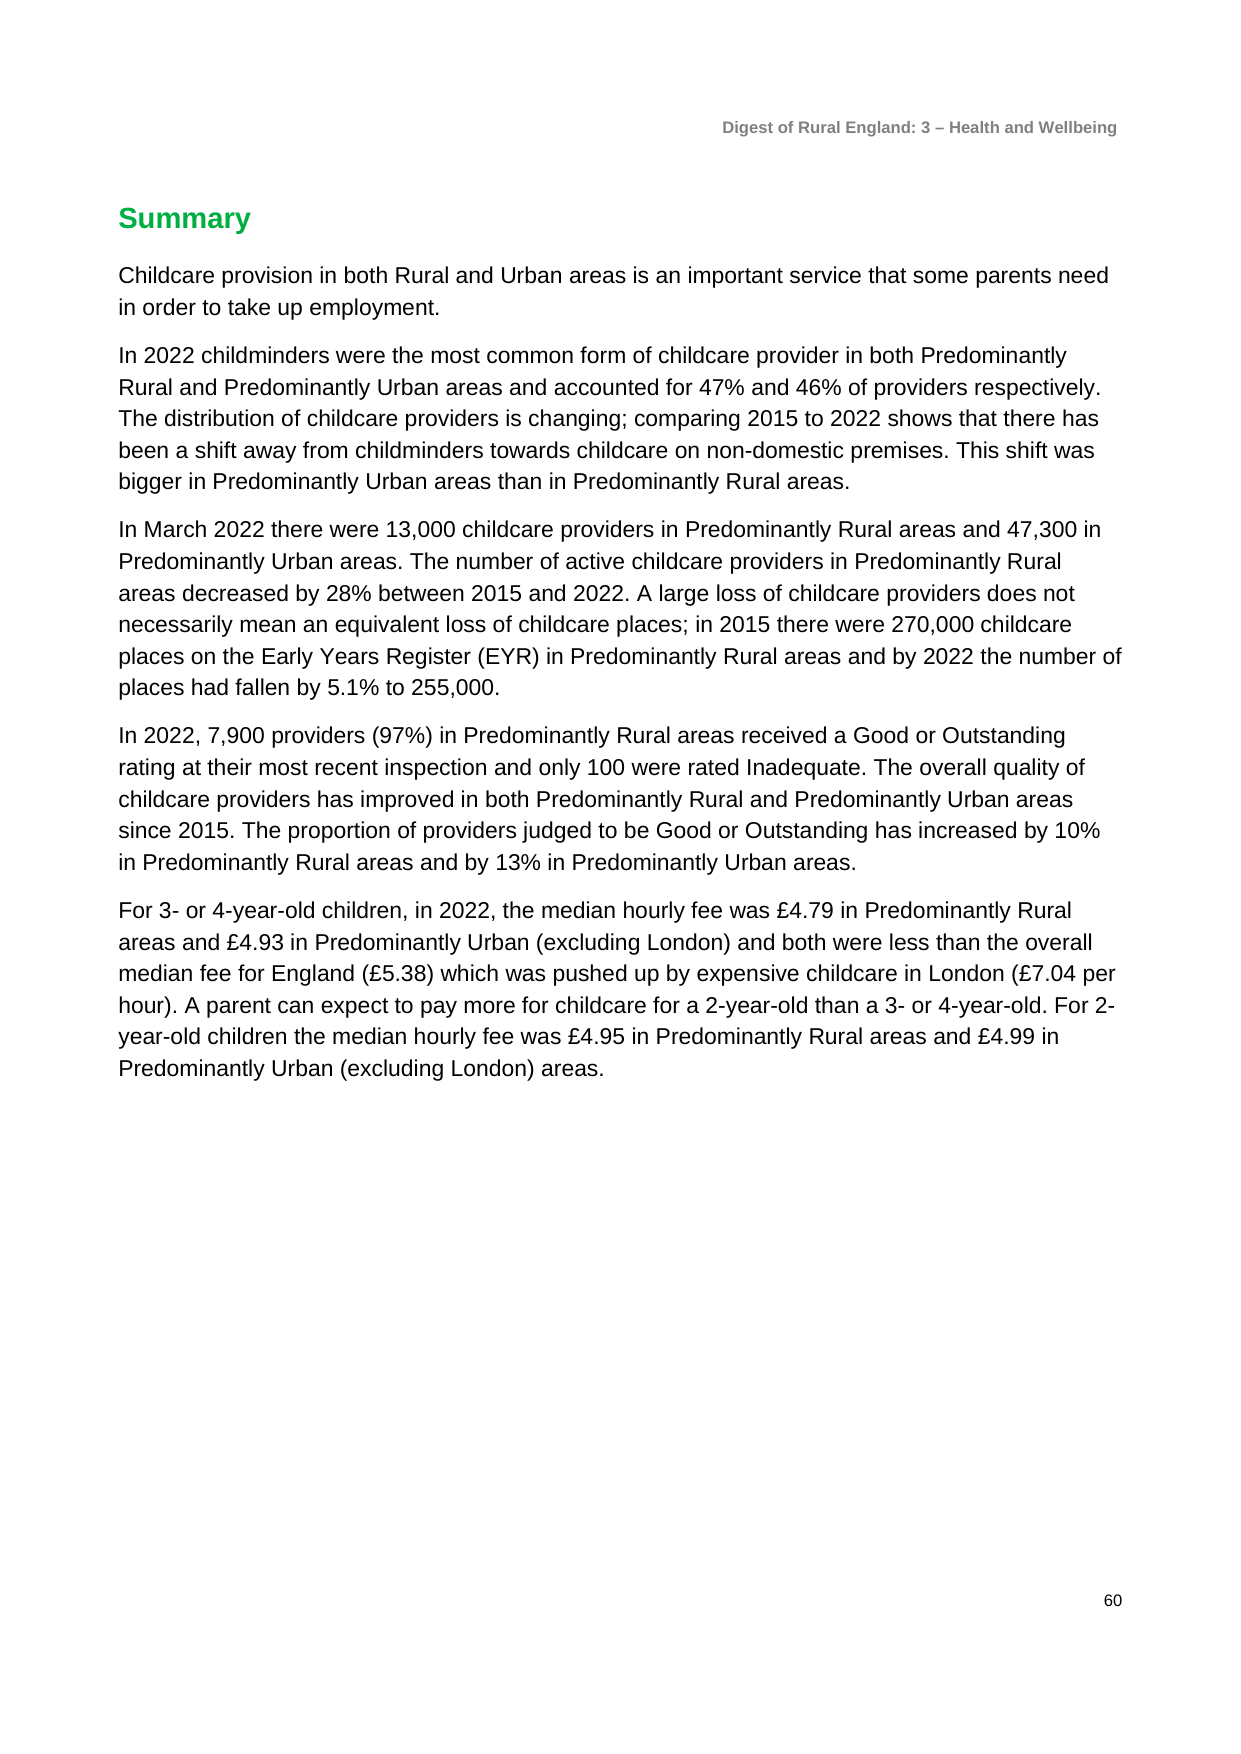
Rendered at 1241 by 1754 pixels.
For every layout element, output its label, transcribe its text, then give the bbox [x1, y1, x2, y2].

text In 2022, 7,900 providers (97%) in Predominantly Rural areas received a Good or Outstanding rating at their most recent inspection and only 100 were rated Inadequate. The overall quality of childcare providers has improved in both Predominantly Rural and Predominantly Urban areas since 2015. The proportion of providers judged to be Good or Outstanding has increased by 10% in Predominantly Rural areas and by 13% in Predominantly Urban areas. [118, 722, 1122, 875]
text Childcare provision in both Rural and Urban areas is an important service that some parents need in order to take up employment. [118, 262, 1122, 320]
text In March 2022 there were 13,000 childcare providers in Predominantly Rural areas and 47,300 in Predominantly Urban areas. The number of active childcare providers in Predominantly Rural areas decreased by 28% between 2015 and 2022. A large loss of childcare providers does not necessarily mean an equivalent loss of childcare places; in 2015 there were 270,000 childcare places on the Early Years Register (EYR) in Predominantly Rural areas and by 2022 the number of places had fallen by 5.1% to 255,000. [118, 516, 1122, 701]
text For 3- or 4-year-old children, in 2022, the median hourly fee was £4.79 in Predominantly Rural areas and £4.93 in Predominantly Urban (excluding London) and both were less than the overall median fee for England (£5.38) which was pushed up by expensive childcare in London (£7.04 per hour). A parent can expect to pay more for childcare for a 2-year-old than a 3- or 4-year-old. For 2-year-old children the median hourly fee was £4.95 in Predominantly Rural areas and £4.99 in Predominantly Urban (excluding London) areas. [118, 897, 1122, 1081]
subtitle Summary [118, 201, 1122, 235]
text In 2022 childminders were the most common form of childcare provider in both Predominantly Rural and Predominantly Urban areas and accounted for 47% and 46% of providers respectively. The distribution of childcare providers is changing; comparing 2015 to 2022 shows that there has been a shift away from childminders towards childcare on non-domestic premises. This shift was bigger in Predominantly Urban areas than in Predominantly Rural areas. [118, 342, 1122, 494]
